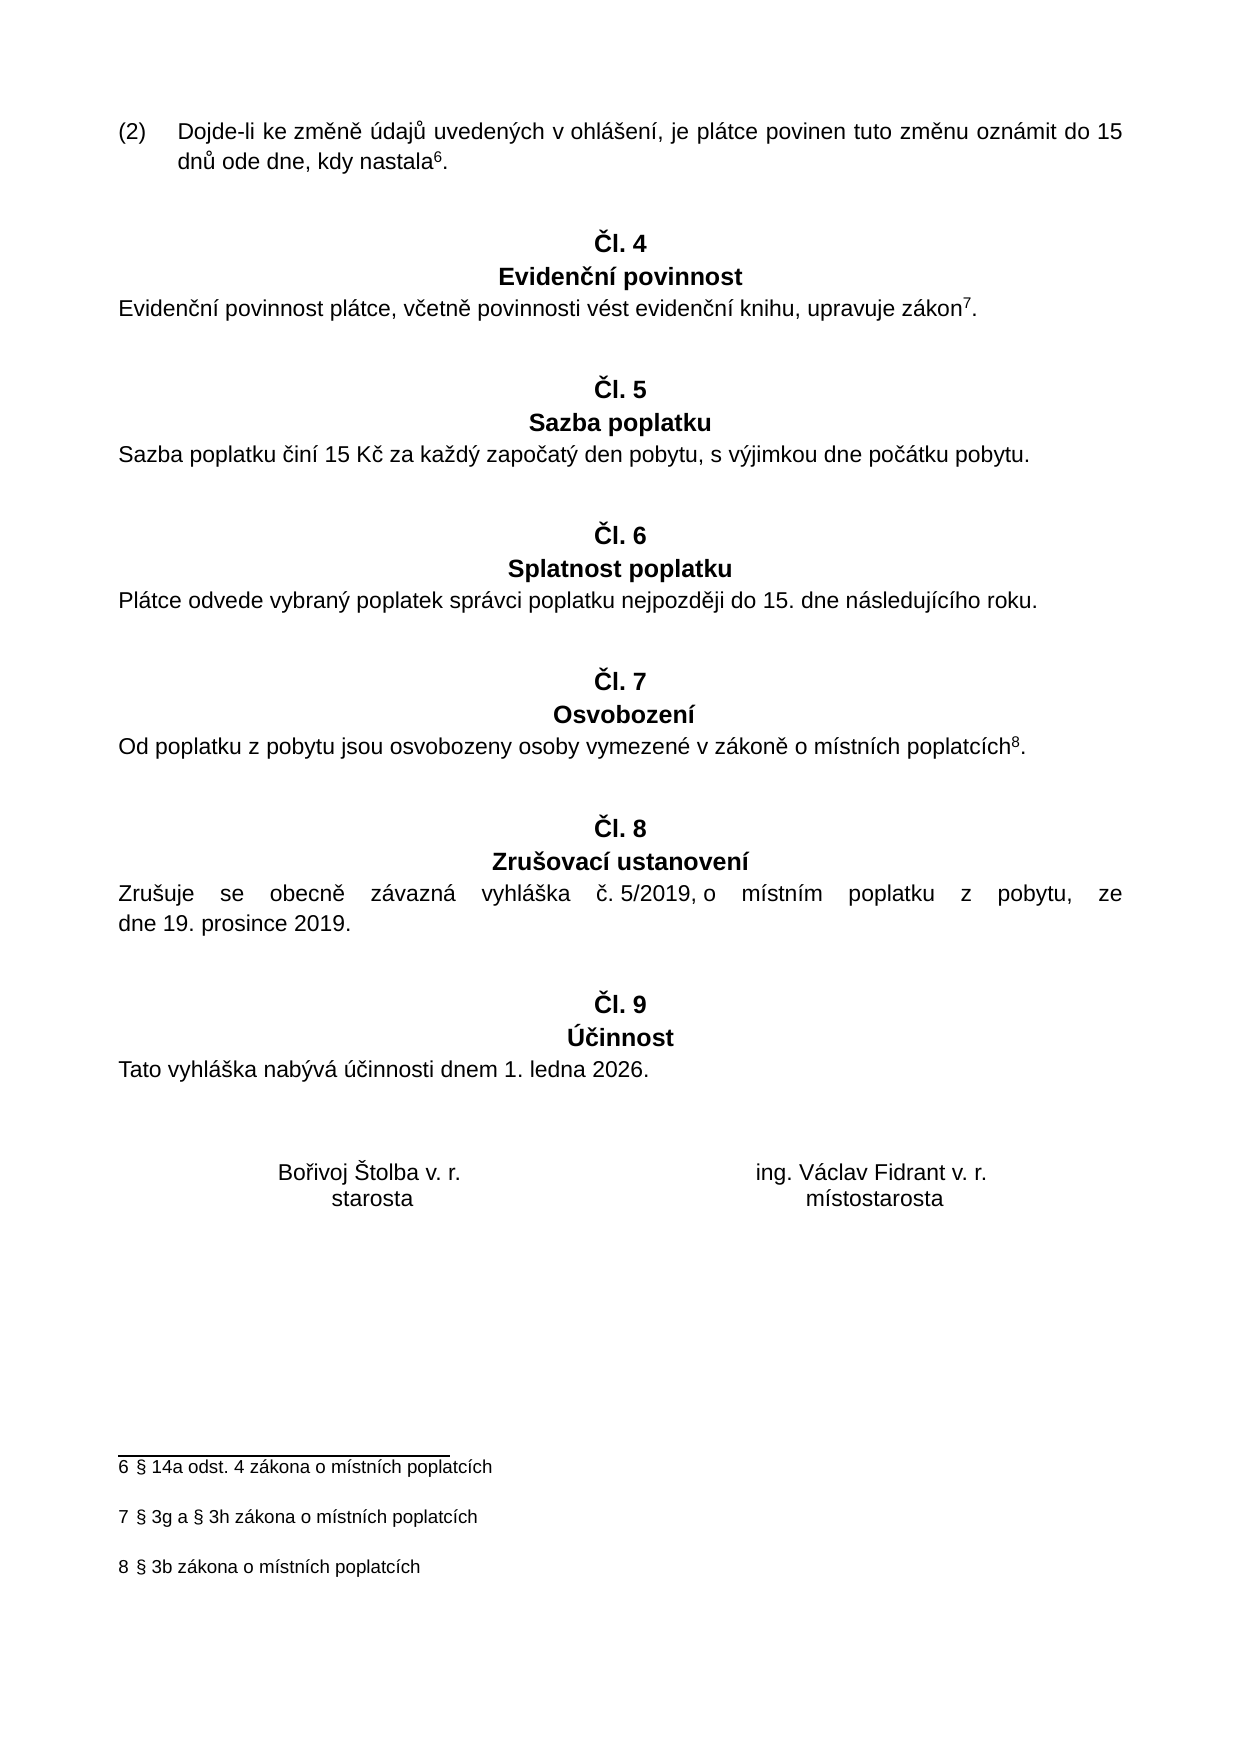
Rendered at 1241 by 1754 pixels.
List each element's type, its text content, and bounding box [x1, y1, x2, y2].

text Sazba poplatku činí 15 Kč za každý započatý den pobytu, s výjimkou dne počátku pobytu. [118, 441, 1122, 467]
text § 3g a § 3h zákona o místních poplatcích [118, 1506, 1122, 1528]
table_cell [118, 1217, 620, 1335]
table_cell [620, 1217, 1122, 1335]
list Dojde-li ke změně údajů uvedených v ohlášení, je plátce povinen tuto změnu oznámit do 15 dnů ode dne, kdy nastala. [118, 118, 1122, 175]
subtitle Čl. 8 Zrušovací ustanovení [118, 813, 1122, 875]
subtitle Čl. 7 Osvobození [118, 667, 1122, 729]
text Plátce odvede vybraný poplatek správci poplatku nejpozději do 15. dne následujícího roku. [118, 587, 1122, 613]
text Zrušuje se obecně závazná vyhláška č. 5/2019, o místním poplatku z pobytu, ze dne 19. prosince 2019. [118, 879, 1122, 936]
subtitle Čl. 4 Evidenční povinnost [118, 228, 1122, 290]
text § 3b zákona o místních poplatcích [118, 1556, 1122, 1578]
table_header ing. Václav Fidrant v. r. místostarosta [620, 1099, 1122, 1217]
list § 14a odst. 4 zákona o místních poplatcích [118, 1456, 1122, 1477]
subtitle Čl. 9 Účinnost [118, 990, 1122, 1052]
subtitle Čl. 6 Splatnost poplatku [118, 521, 1122, 583]
text Evidenční povinnost plátce, včetně povinnosti vést evidenční knihu, upravuje zákon. [118, 294, 1122, 321]
text Od poplatku z pobytu jsou osvobozeny osoby vymezené v zákoně o místních poplatcích. [118, 733, 1122, 760]
table_header Bořivoj Štolba v. r. starosta [118, 1099, 620, 1217]
subtitle Čl. 5 Sazba poplatku [118, 375, 1122, 437]
text Tato vyhláška nabývá účinnosti dnem 1. ledna 2026. [118, 1056, 1122, 1082]
